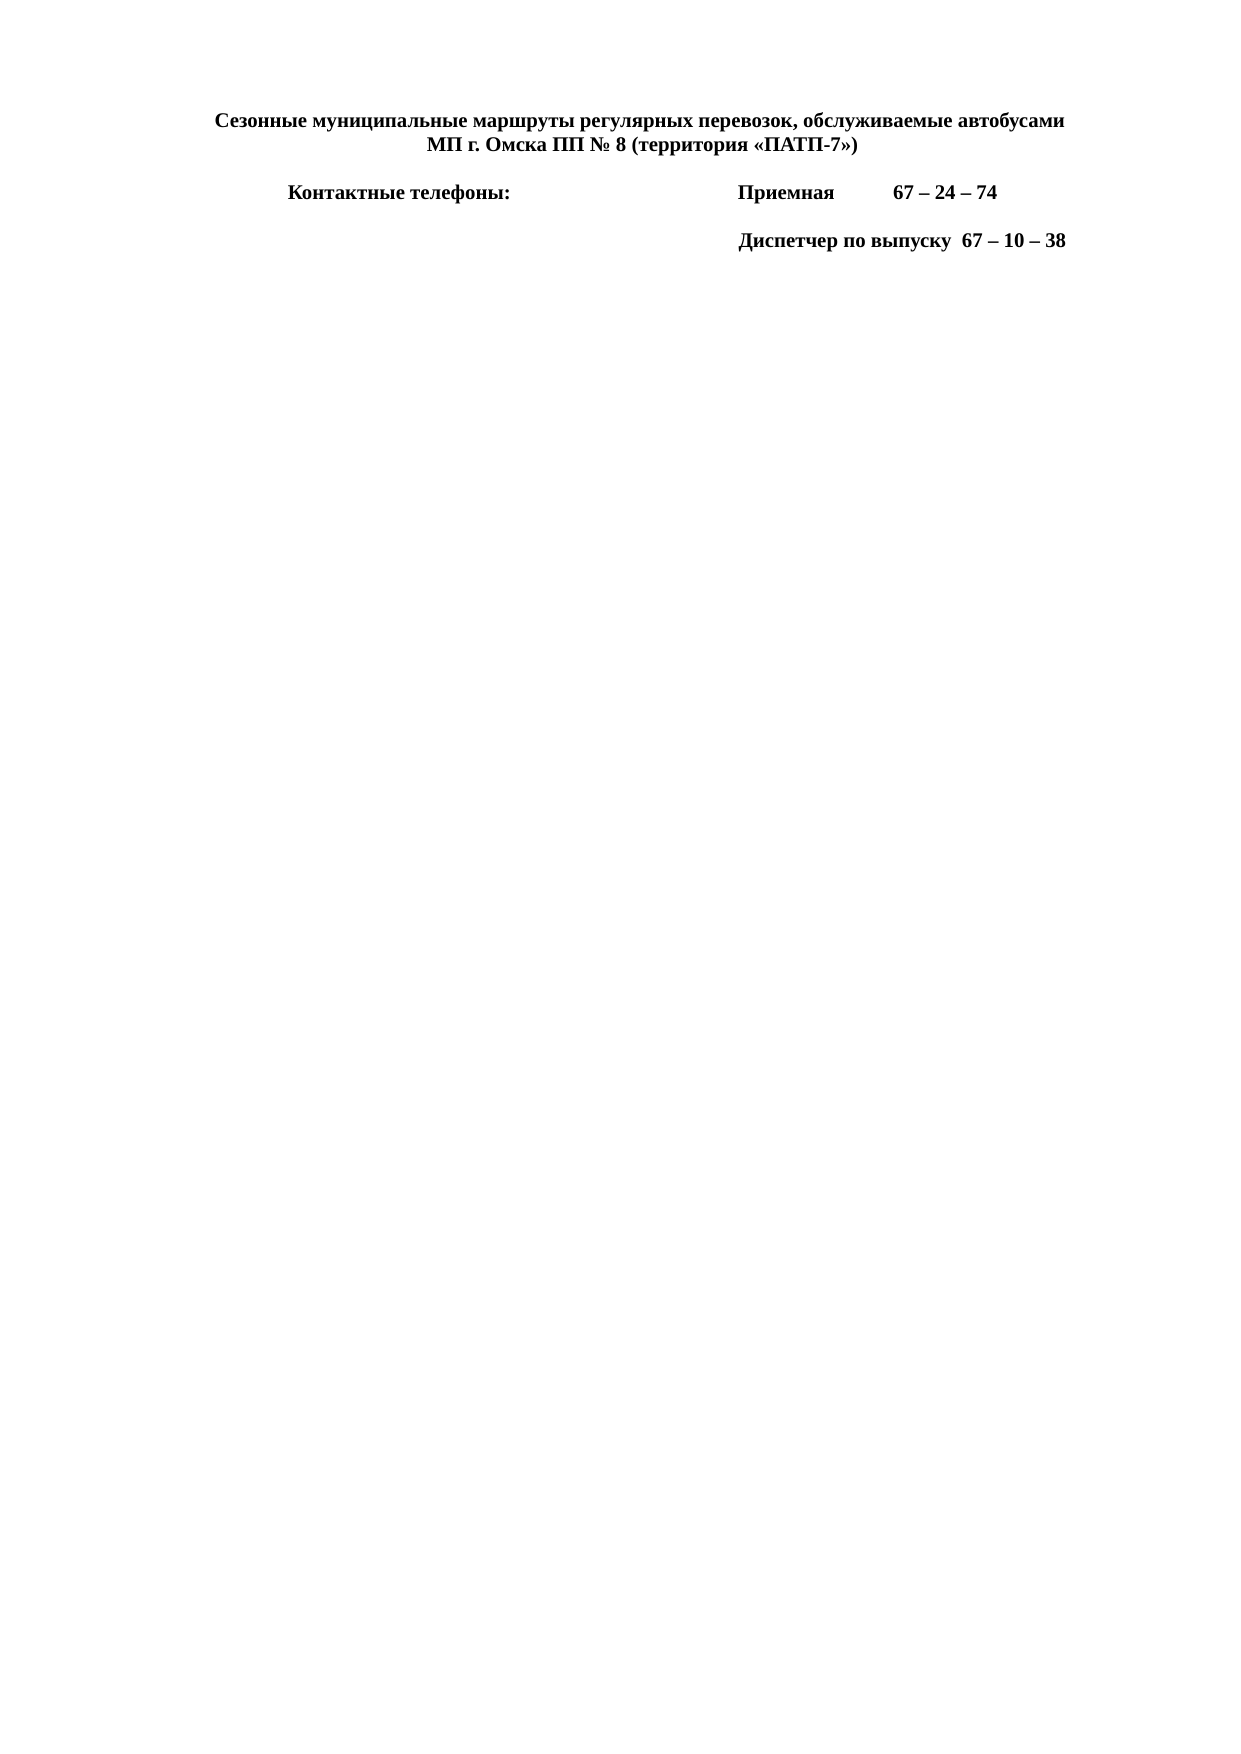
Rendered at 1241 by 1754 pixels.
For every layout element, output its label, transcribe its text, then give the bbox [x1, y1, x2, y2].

text Диспетчер по выпуску 67 – 10 – 38 [738, 228, 1226, 252]
text Сезонные муниципальные маршруты регулярных перевозок, обслуживаемые автобусами [59, 108, 1226, 132]
text МП г. Омска ПП № 8 (территория «ПАТП-7») [59, 132, 1226, 156]
text Контактные телефоны: Приемная 67 – 24 – 74 [59, 180, 1226, 204]
